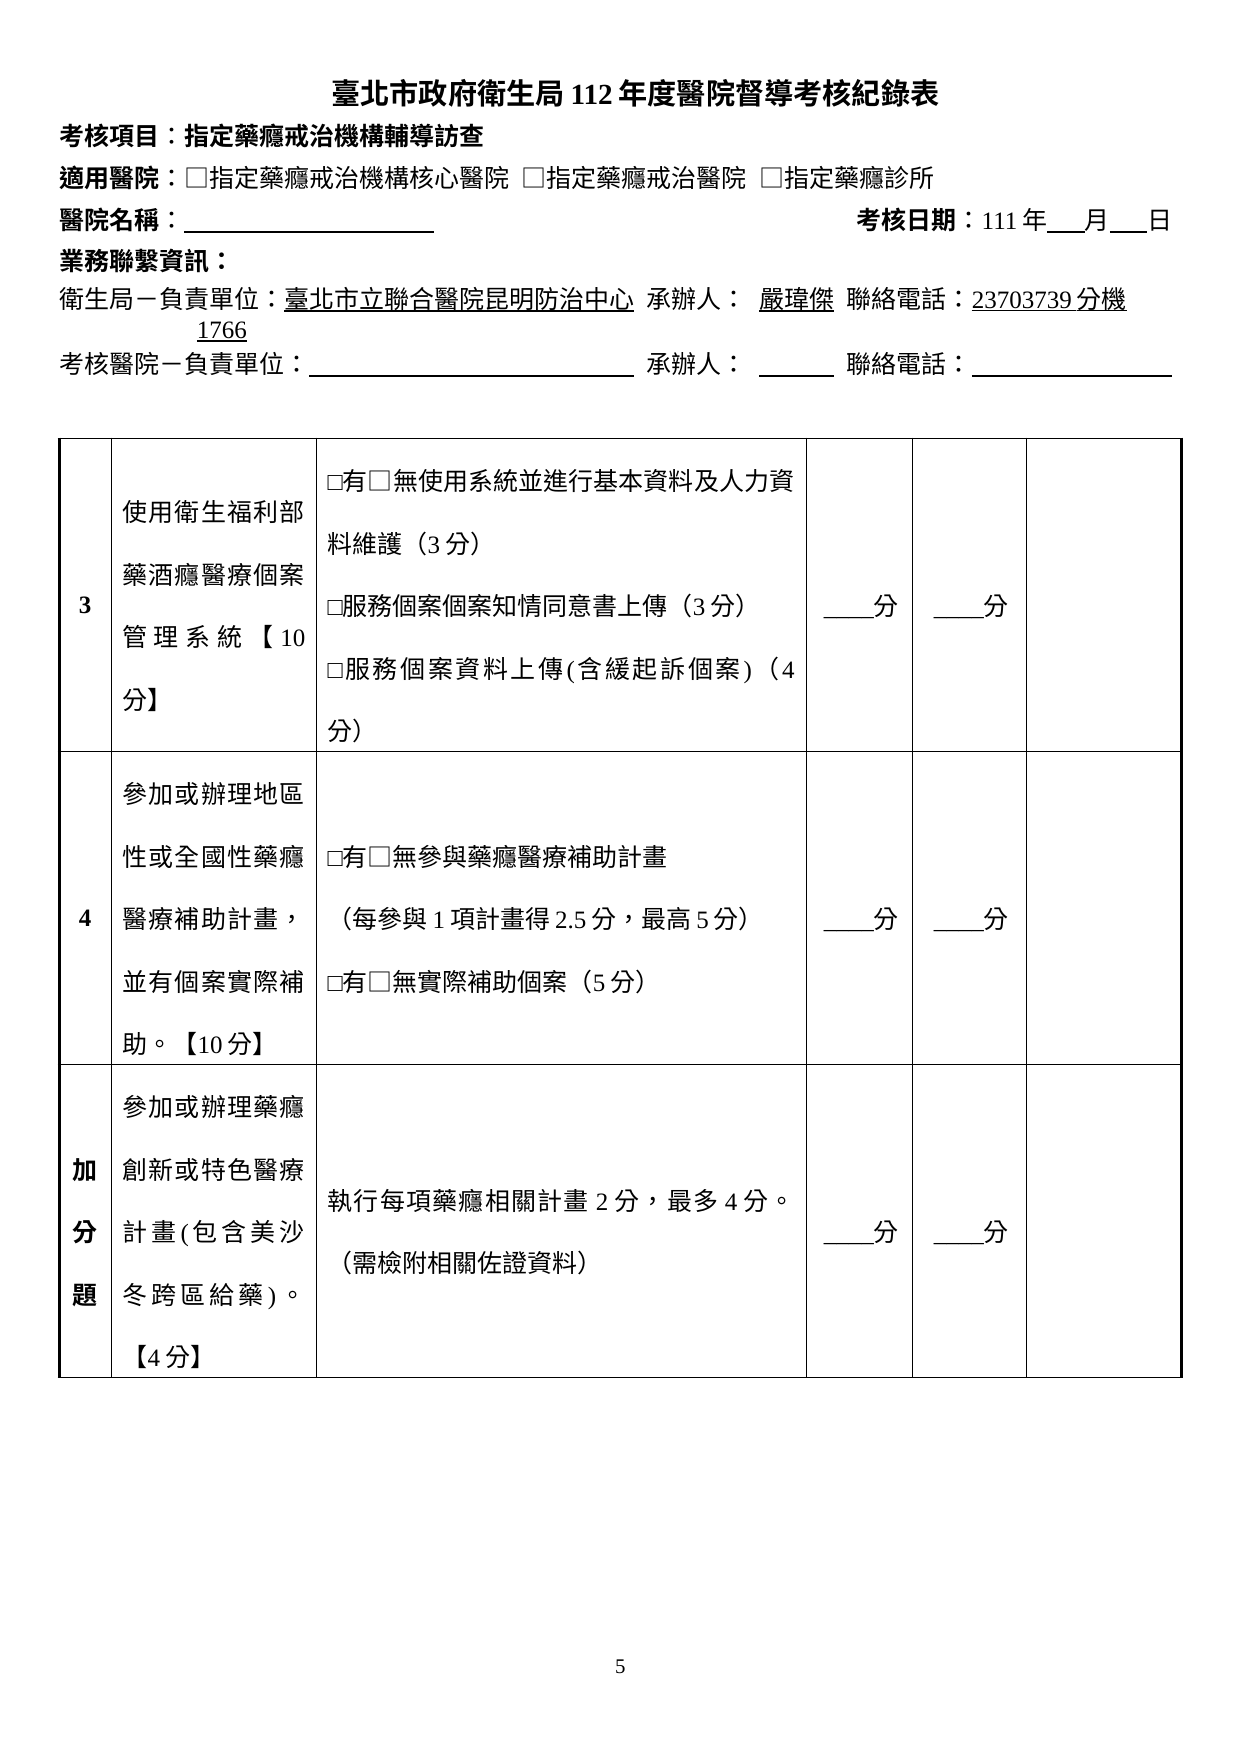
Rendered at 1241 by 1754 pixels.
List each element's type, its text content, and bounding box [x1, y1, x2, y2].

table_cell 加分題 [61, 1065, 111, 1377]
table_cell ____分 [913, 439, 1026, 751]
table_cell ____分 [807, 439, 912, 751]
table_cell □有□無使用系統並進行基本資料及人力資料維護（3分） □服務個案個案知情同意書上傳（3分） □服務個案資料上傳(含緩起訴個案)（4分） [317, 439, 806, 751]
table_cell 3 [61, 439, 111, 751]
table_cell ____分 [807, 1065, 912, 1377]
table_cell □有□無參與藥癮醫療補助計畫 （每參與1項計畫得2.5分，最高5分） □有□無實際補助個案（5分） [317, 752, 806, 1064]
table_cell 執行每項藥癮相關計畫2分，最多4分。（需檢附相關佐證資料） [317, 1065, 806, 1377]
table_cell ____分 [913, 1065, 1026, 1377]
table_cell 4 [61, 752, 111, 1064]
table_cell 參加或辦理藥癮創新或特色醫療計畫(包含美沙冬跨區給藥)。【4分】 [112, 1065, 316, 1377]
table_cell [1027, 1065, 1180, 1377]
table_cell ____分 [807, 752, 912, 1064]
table_cell 使用衛生福利部藥酒癮醫療個案管理系統【10分】 [112, 439, 316, 751]
table_cell [1027, 752, 1180, 1064]
table_cell 參加或辦理地區性或全國性藥癮醫療補助計畫，並有個案實際補助。【10分】 [112, 752, 316, 1064]
table_cell ____分 [913, 752, 1026, 1064]
table_cell [1027, 439, 1180, 751]
